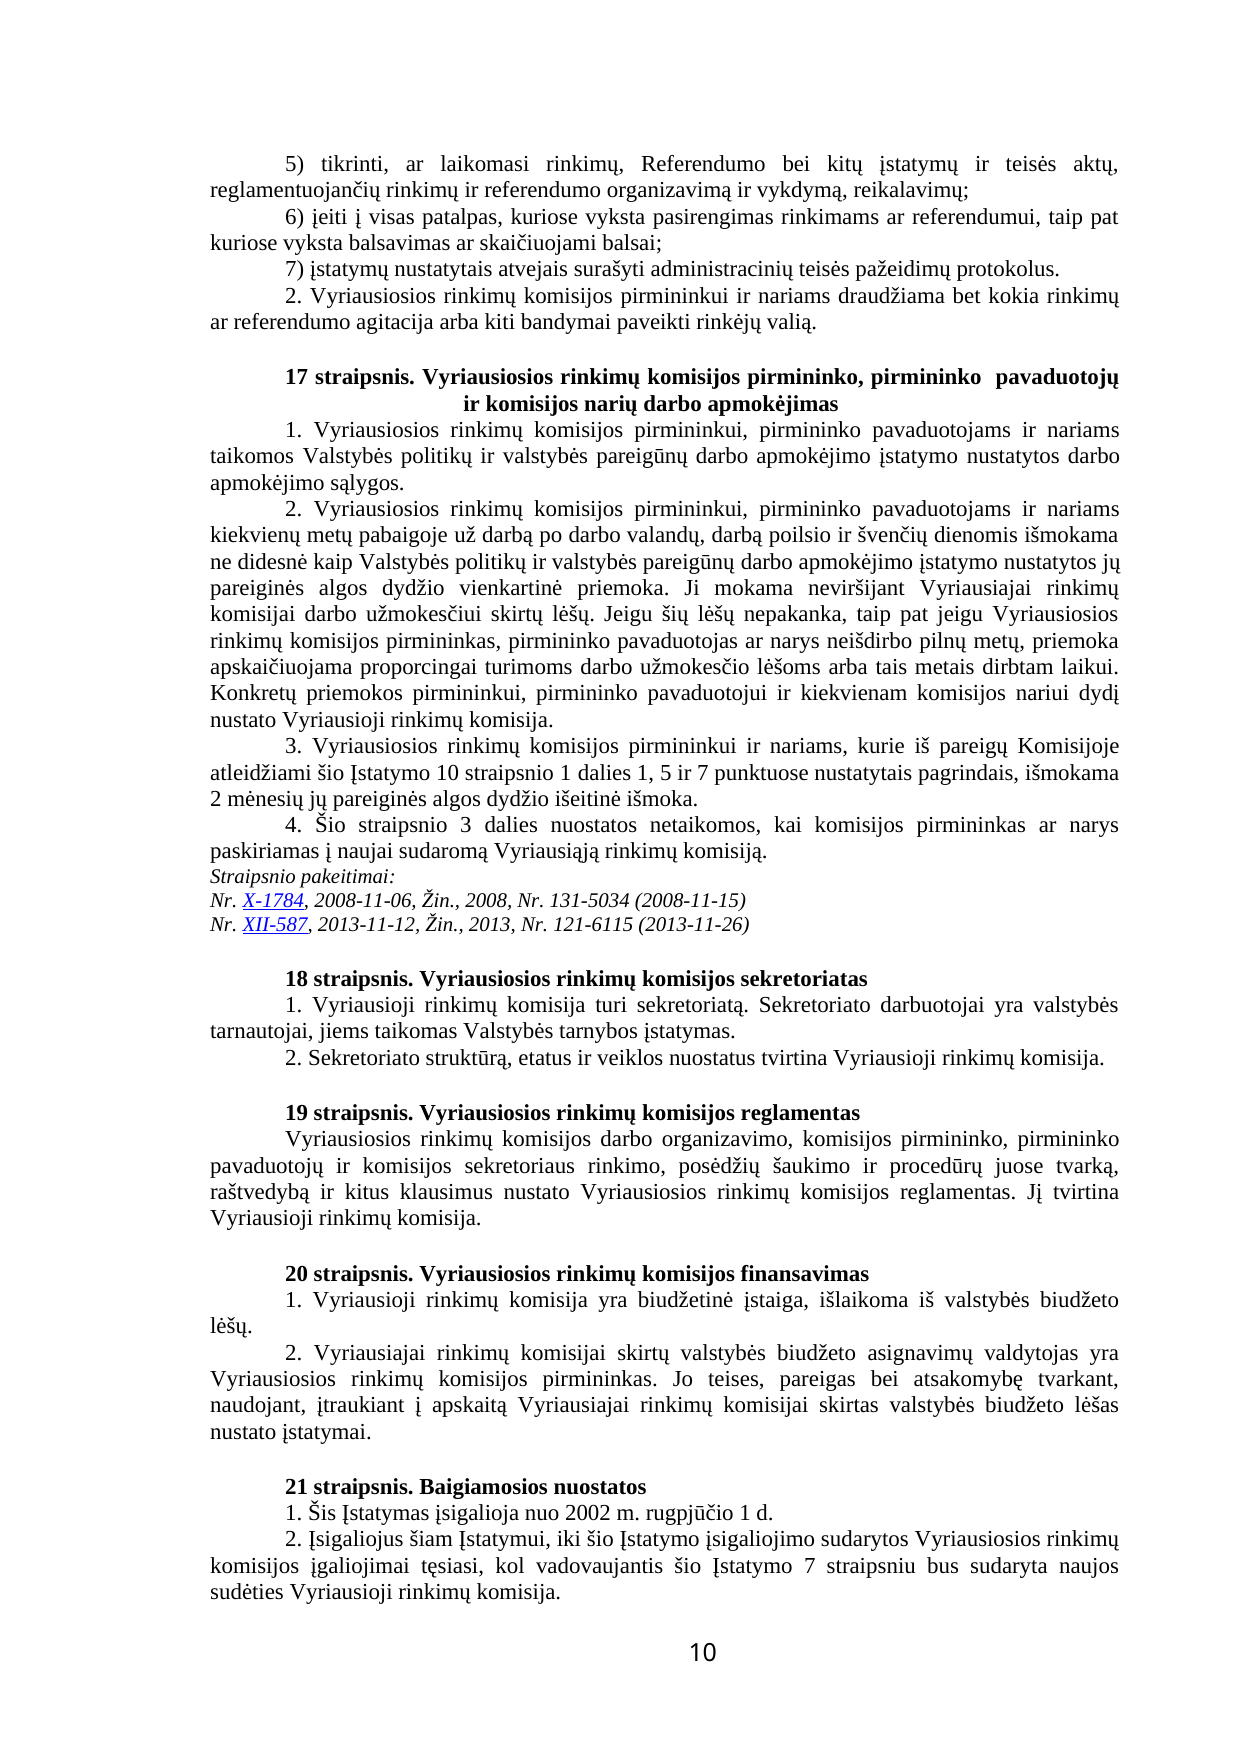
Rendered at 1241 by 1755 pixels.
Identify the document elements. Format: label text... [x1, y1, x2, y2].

text 2. Sekretoriato struktūrą, etatus ir veiklos nuostatus tvirtina Vyriausioji rinkimų komisija. [210, 1044, 1120, 1070]
text 3. Vyriausiosios rinkimų komisijos pirmininkui ir nariams, kurie iš pareigų Komisijoje atleidžiami šio Įstatymo 10 straipsnio 1 dalies 1, 5 ir 7 punktuose nustatytais pagrindais, išmokama 2 mėnesių jų pareiginės algos dydžio išeitinė išmoka. [210, 732, 1120, 811]
text 4. Šio straipsnio 3 dalies nuostatos netaikomos, kai komisijos pirmininkas ar narys paskiriamas į naujai sudaromą Vyriausiąją rinkimų komisiją. [210, 811, 1120, 864]
text Straipsnio pakeitimai: [210, 864, 1120, 888]
text 6) įeiti į visas patalpas, kuriose vyksta pasirengimas rinkimams ar referendumui, taip pat kuriose vyksta balsavimas ar skaičiuojami balsai; [210, 203, 1120, 255]
text 20 straipsnis. Vyriausiosios rinkimų komisijos finansavimas [210, 1259, 1120, 1286]
text 18 straipsnis. Vyriausiosios rinkimų komisijos sekretoriatas [210, 965, 1120, 991]
text Vyriausiosios rinkimų komisijos darbo organizavimo, komisijos pirmininko, pirmininko pavaduotojų ir komisijos sekretoriaus rinkimo, posėdžių šaukimo ir procedūrų juose tvarką, raštvedybą ir kitus klausimus nustato Vyriausiosios rinkimų komisijos reglamentas. Jį tvirtina Vyriausioji rinkimų komisija. [210, 1125, 1120, 1231]
text 21 straipsnis. Baigiamosios nuostatos [210, 1473, 1120, 1499]
text 5) tikrinti, ar laikomasi rinkimų, Referendumo bei kitų įstatymų ir teisės aktų, reglamentuojančių rinkimų ir referendumo organizavimą ir vykdymą, reikalavimų; [210, 150, 1120, 203]
text 2. Įsigaliojus šiam Įstatymui, iki šio Įstatymo įsigaliojimo sudarytos Vyriausiosios rinkimų komisijos įgaliojimai tęsiasi, kol vadovaujantis šio Įstatymo 7 straipsniu bus sudaryta naujos sudėties Vyriausioji rinkimų komisija. [210, 1526, 1120, 1604]
text Nr. X-1784, 2008-11-06, Žin., 2008, Nr. 131-5034 (2008-11-15) [210, 888, 1120, 912]
text 17 straipsnis. Vyriausiosios rinkimų komisijos pirmininko, pirmininko pavaduotojų ir komisijos narių darbo apmokėjimas [285, 363, 1120, 416]
text 1. Šis Įstatymas įsigalioja nuo 2002 m. rugpjūčio 1 d. [210, 1499, 1120, 1526]
text 2. Vyriausiosios rinkimų komisijos pirmininkui ir nariams draudžiama bet kokia rinkimų ar referendumo agitacija arba kiti bandymai paveikti rinkėjų valią. [210, 282, 1120, 334]
text 7) įstatymų nustatytais atvejais surašyti administracinių teisės pažeidimų protokolus. [210, 255, 1120, 282]
text Nr. XII-587, 2013-11-12, Žin., 2013, Nr. 121-6115 (2013-11-26) [210, 912, 1120, 936]
text 1. Vyriausiosios rinkimų komisijos pirmininkui, pirmininko pavaduotojams ir nariams taikomos Valstybės politikų ir valstybės pareigūnų darbo apmokėjimo įstatymo nustatytos darbo apmokėjimo sąlygos. [210, 416, 1120, 495]
text 1. Vyriausioji rinkimų komisija yra biudžetinė įstaiga, išlaikoma iš valstybės biudžeto lėšų. [210, 1286, 1120, 1339]
text 2. Vyriausiosios rinkimų komisijos pirmininkui, pirmininko pavaduotojams ir nariams kiekvienų metų pabaigoje už darbą po darbo valandų, darbą poilsio ir švenčių dienomis išmokama ne didesnė kaip Valstybės politikų ir valstybės pareigūnų darbo apmokėjimo įstatymo nustatytos jų pareiginės algos dydžio vienkartinė priemoka. Ji mokama neviršijant Vyriausiajai rinkimų komisijai darbo užmokesčiui skirtų lėšų. Jeigu šių lėšų nepakanka, taip pat jeigu Vyriausiosios rinkimų komisijos pirmininkas, pirmininko pavaduotojas ar narys neišdirbo pilnų metų, priemoka apskaičiuojama proporcingai turimoms darbo užmokesčio lėšoms arba tais metais dirbtam laikui. Konkretų priemokos pirmininkui, pirmininko pavaduotojui ir kiekvienam komisijos nariui dydį nustato Vyriausioji rinkimų komisija. [210, 495, 1120, 732]
text 1. Vyriausioji rinkimų komisija turi sekretoriatą. Sekretoriato darbuotojai yra valstybės tarnautojai, jiems taikomas Valstybės tarnybos įstatymas. [210, 991, 1120, 1044]
text 2. Vyriausiajai rinkimų komisijai skirtų valstybės biudžeto asignavimų valdytojas yra Vyriausiosios rinkimų komisijos pirmininkas. Jo teises, pareigas bei atsakomybę tvarkant, naudojant, įtraukiant į apskaitą Vyriausiajai rinkimų komisijai skirtas valstybės biudžeto lėšas nustato įstatymai. [210, 1339, 1120, 1444]
text 19 straipsnis. Vyriausiosios rinkimų komisijos reglamentas [210, 1099, 1120, 1125]
